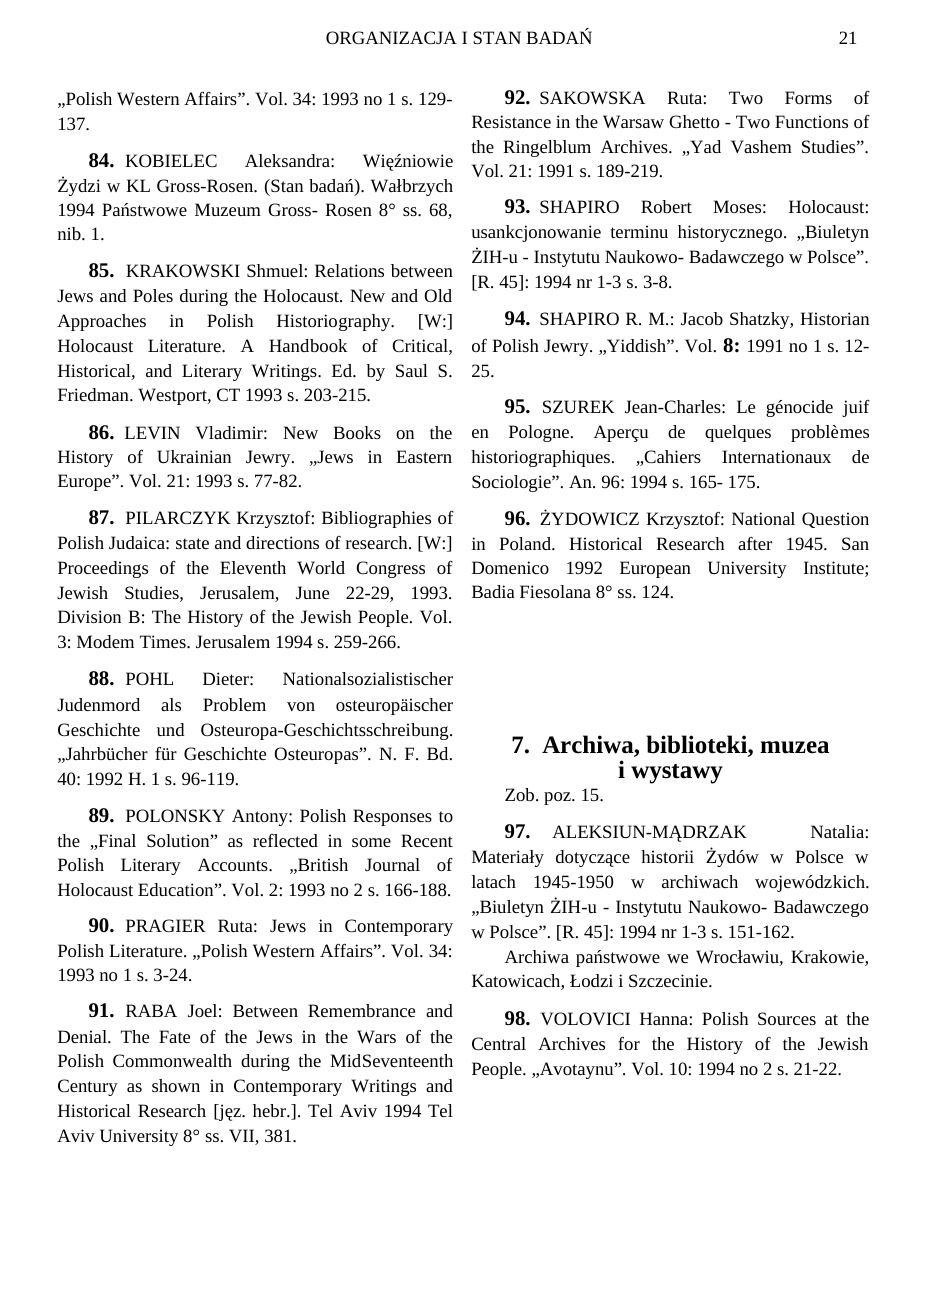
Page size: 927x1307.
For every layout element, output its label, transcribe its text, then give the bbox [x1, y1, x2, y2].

list VOLOVICI Hanna: Polish Sources at the Central Archives for the History of the Jewish People. „Avotaynu”. Vol. 10: 1994 no 2 s. 21-22. [471, 1006, 869, 1079]
list SHAPIRO R. M.: Jacob Shatzky, Hi­storian of Polish Jewry. „Yiddish”. Vol. 8: 1991 no 1 s. 12-25. [471, 306, 869, 381]
list ŻYDOWICZ Krzysztof: National Question in Poland. Historical Research after 1945. San Domenico 1992 European Univer­sity Institute; Badia Fiesolana 8° ss. 124. [471, 506, 869, 603]
list ALEKSIUN-MĄDRZAK Natalia: Materiały dotyczące historii Żydów w Polsce w latach 1945-1950 w archiwach wojewódz­kich. „Biuletyn ŻIH-u - Instytutu Naukowo- Badawczego w Polsce”. [R. 45]: 1994 nr 1-3 s. 151-162. [471, 819, 869, 942]
list SHAPIRO Robert Moses: Holocaust: usankcjonowanie terminu historycznego. „Biuletyn ŻIH-u - Instytutu Naukowo- Badawczego w Polsce”. [R. 45]: 1994 nr 1-3 s. 3-8. [471, 194, 869, 292]
list SAKOWSKA Ruta: Two Forms of Resistance in the Warsaw Ghetto - Two Functions of the Ringelblum Archives. „Yad Vashem Studies”. Vol. 21: 1991 s. 189-219. [471, 85, 869, 181]
text „Polish Western Affairs”. Vol. 34: 1993 no 1 s. 129-137. [57, 88, 453, 134]
list SZUREK Jean-Charles: Le génocide juif en Pologne. Aperçu de quelques problè­mes historiographiques. „Cahiers Interna­tionaux de Sociologie”. An. 96: 1994 s. 165- 175. [471, 394, 869, 492]
list KOBIELEC Aleksandra: Więźniowie Żydzi w KL Gross-Rosen. (Stan badań). Wał­brzych 1994 Państwowe Muzeum Gross- Rosen 8° ss. 68, nib. 1. [57, 148, 453, 245]
text Zob. poz. 15. [471, 784, 869, 805]
list LEVIN Vladimir: New Books on the History of Ukrainian Jewry. „Jews in Eastern Europe”. Vol. 21: 1993 s. 77-82. [57, 419, 453, 492]
subtitle i wystawy [471, 759, 869, 784]
list POLONSKY Antony: Polish Respon­ses to the „Final Solution” as reflected in some Recent Polish Literary Accounts. „British Journal of Holocaust Education”. Vol. 2: 1993 no 2 s. 166-188. [57, 803, 453, 900]
list POHL Dieter: Nationalsozialistischer Judenmord als Problem von osteuropäischer Geschichte und Osteuropa-Geschichtsschrei­bung. „Jahrbücher für Geschichte Osteuro­pas”. N. F. Bd. 40: 1992 H. 1 s. 96-119. [57, 666, 453, 789]
text Archiwa państwowe we Wrocławiu, Krakowie, Katowicach, Łodzi i Szczecinie. [471, 946, 869, 992]
subtitle 7. Archiwa, biblioteki, muzea [471, 730, 869, 759]
list KRAKOWSKI Shmuel: Relations between Jews and Poles during the Holocaust. New and Old Approaches in Polish Historio­graphy. [W:] Holocaust Literature. A Hand­book of Critical, Historical, and Literary Writings. Ed. by Saul S. Friedman. Westport, CT 1993 s. 203-215. [57, 258, 453, 406]
list PILARCZYK Krzysztof: Bibliogra­phies of Polish Judaica: state and directions of research. [W:] Proceedings of the Eleventh World Congress of Jewish Studies, Jerusalem, June 22-29, 1993. Division B: The History of the Jewish People. Vol. 3: Modem Times. Jerusalem 1994 s. 259-266. [57, 505, 453, 653]
text 21 [838, 27, 862, 48]
list RABA Joel: Between Remembrance and Denial. The Fate of the Jews in the Wars of the Polish Commonwealth during the Mid­Seventeenth Century as shown in Contempo­rary Writings and Historical Research [jęz. hebr.]. Tel Aviv 1994 Tel Aviv University 8° ss. VII, 381. [57, 998, 453, 1146]
list PRAGIER Ruta: Jews in Contempora­ry Polish Literature. „Polish Western Affairs”. Vol. 34: 1993 no 1 s. 3-24. [57, 913, 453, 985]
text ORGANIZACJA I STAN BADAŃ [326, 27, 595, 48]
